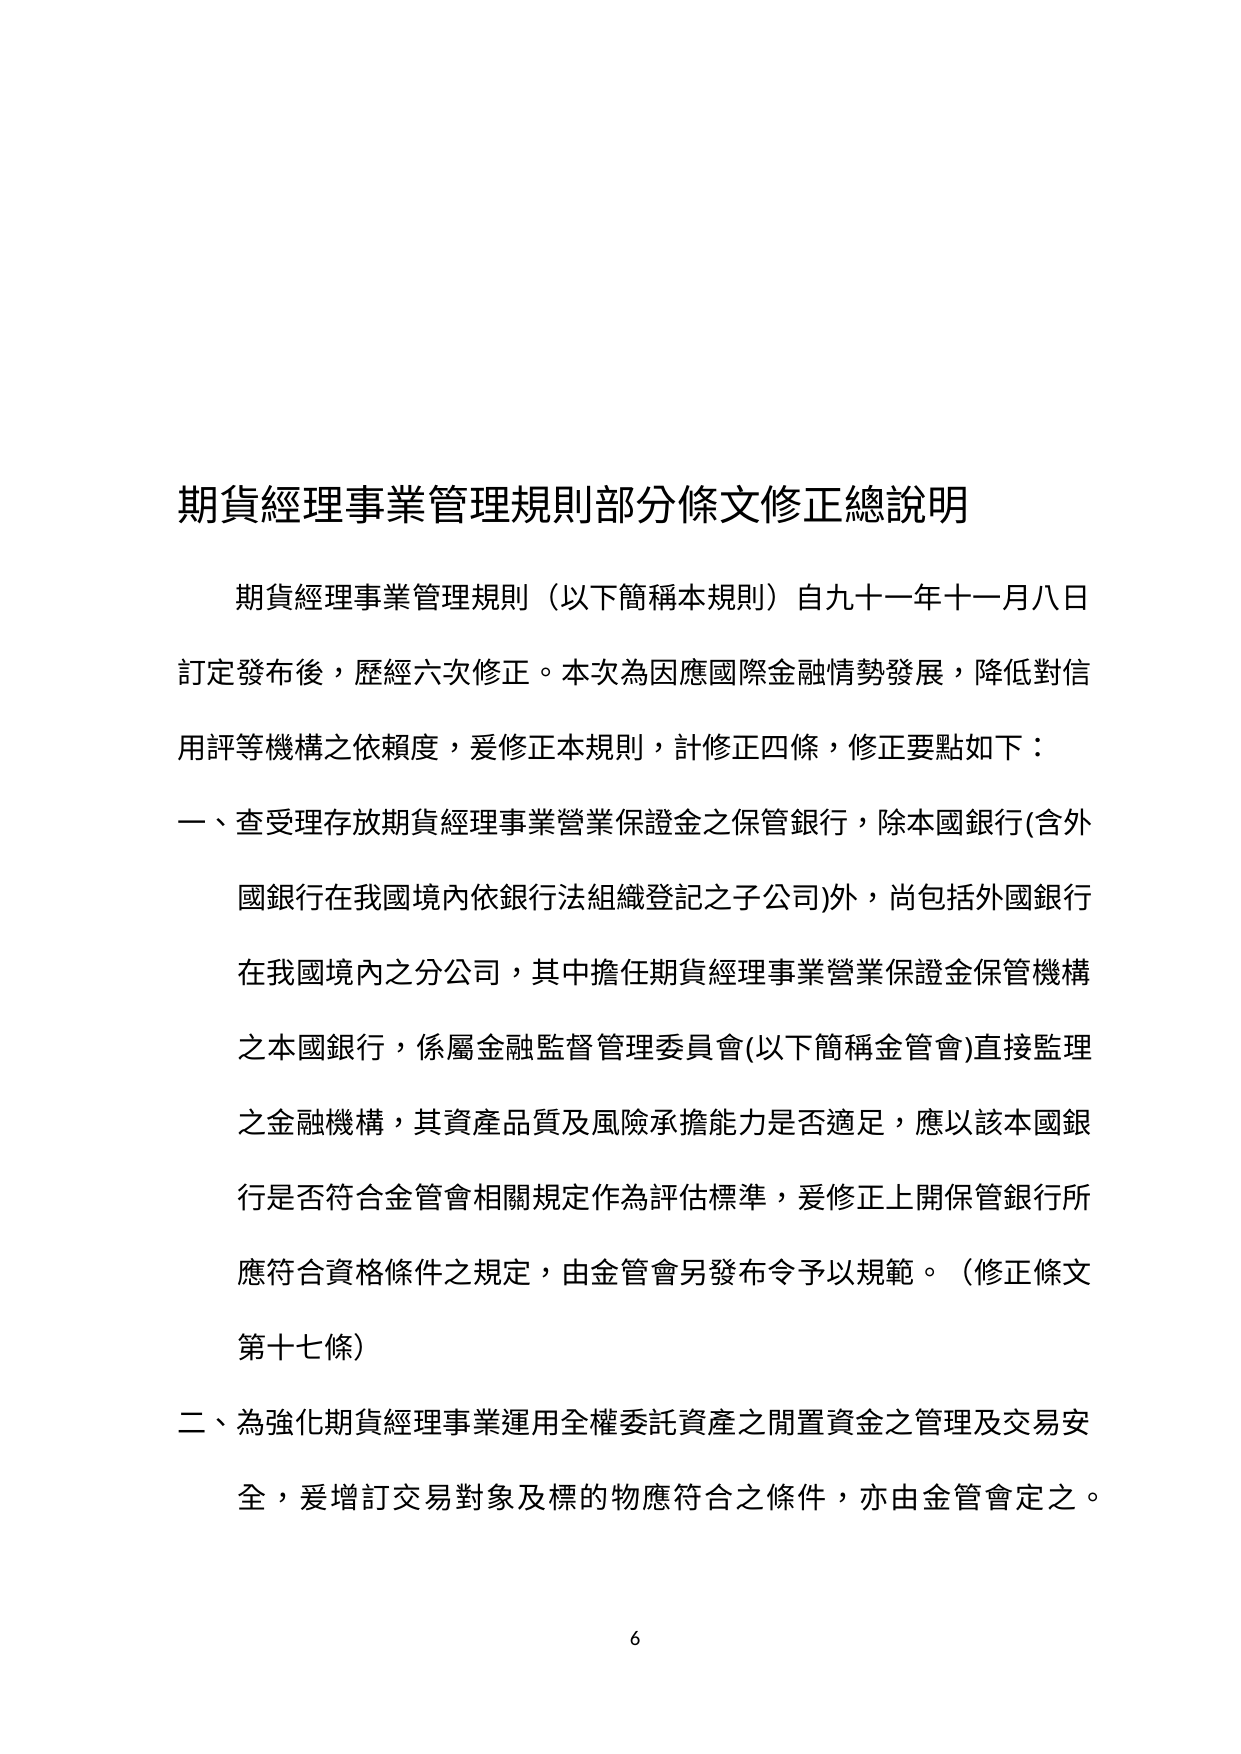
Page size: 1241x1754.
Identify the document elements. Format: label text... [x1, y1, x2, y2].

text 期貨經理事業管理規則部分條文修正總說明 [177, 464, 1092, 539]
text 一、查受理存放期貨經理事業營業保證金之保管銀行，除本國銀行(含外國銀行在我國境內依銀行法組織登記之子公司)外，尚包括外國銀行在我國境內之分公司，其中擔任期貨經理事業營業保證金保管機構之本國銀行，係屬金融監督管理委員會(以下簡稱金管會)直接監理之金融機構，其資產品質及風險承擔能力是否適足，應以該本國銀行是否符合金管會相關規定作為評估標準，爰修正上開保管銀行所應符合資格條件之規定，由金管會另發布令予以規範。（修正條文第十七條） [177, 783, 1092, 1383]
text 二、為強化期貨經理事業運用全權委託資產之閒置資金之管理及交易安全，爰增訂交易對象及標的物應符合之條件，亦由金管會定之。（修正條文第二十三條） [177, 1383, 1092, 1533]
text 期貨經理事業管理規則（以下簡稱本規則）自九十一年十一月八日訂定發布後，歷經六次修正。本次為因應國際金融情勢發展，降低對信用評等機構之依賴度，爰修正本規則，計修正四條，修正要點如下： [177, 558, 1092, 783]
